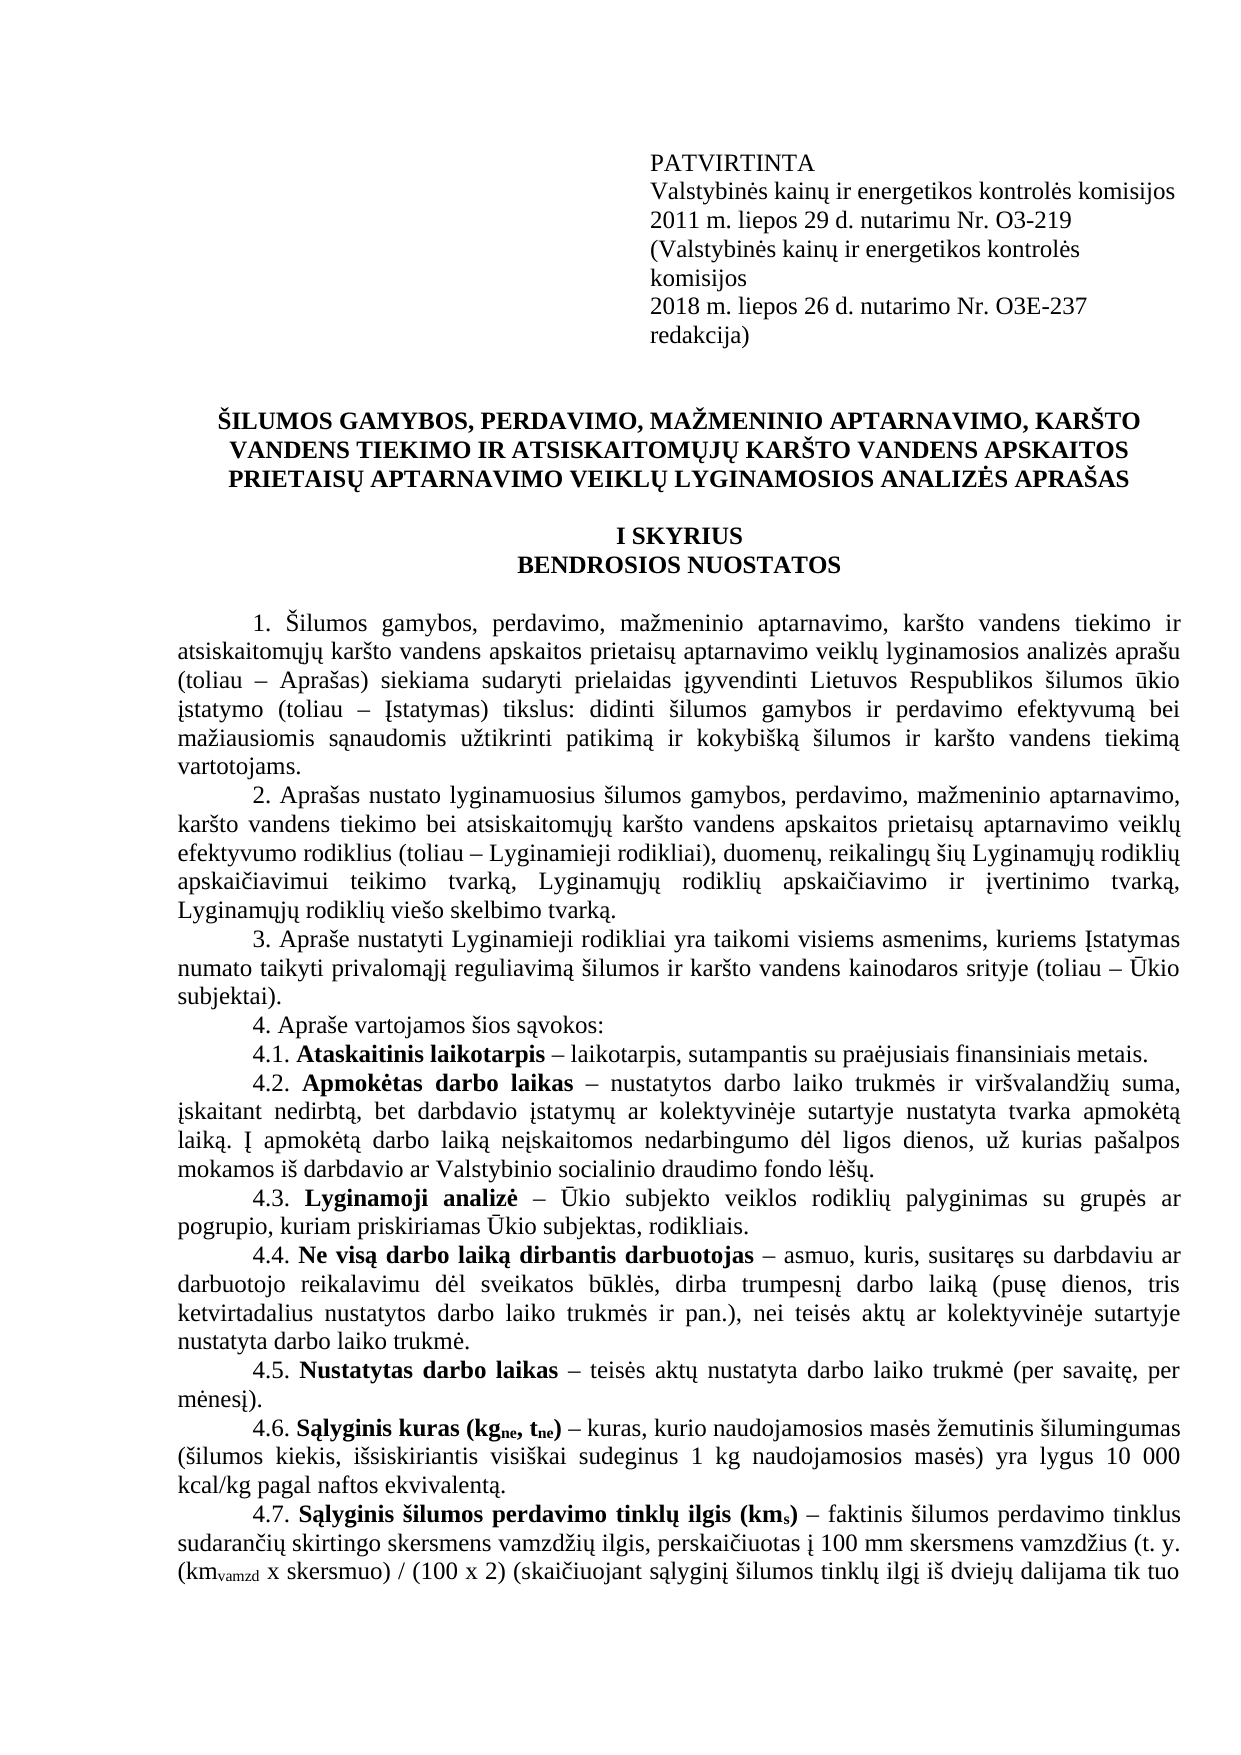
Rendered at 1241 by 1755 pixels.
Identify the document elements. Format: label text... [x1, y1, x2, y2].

text redakcija) [650, 320, 1181, 349]
text ŠILUMOS GAMYBOS, PERDAVIMO, MAŽMENINIO APTARNAVIMO, KARŠTO VANDENS TIEKIMO IR ATSISKAITOMŲJŲ KARŠTO VANDENS APSKAITOS PRIETAISŲ APTARNAVIMO VEIKLŲ LYGINAMOSIOS ANALIZĖS APRAŠAS [177, 406, 1181, 493]
text BENDROSIOS NUOSTATOS [177, 550, 1181, 579]
text I SKYRIUS [177, 521, 1181, 550]
text 4.7. Sąlyginis šilumos perdavimo tinklų ilgis (kms) – faktinis šilumos perdavimo tinklus sudarančių skirtingo skersmens vamzdžių ilgis, perskaičiuotas į 100 mm skersmens vamzdžius (t. y. (kmvamzd x skersmuo) / (100 x 2) (skaičiuojant sąlyginį šilumos tinklų ilgį iš dviejų dalijama tik tuo [177, 1499, 1181, 1585]
text 1. Šilumos gamybos, perdavimo, mažmeninio aptarnavimo, karšto vandens tiekimo ir atsiskaitomųjų karšto vandens apskaitos prietaisų aptarnavimo veiklų lyginamosios analizės aprašu (toliau – Aprašas) siekiama sudaryti prielaidas įgyvendinti Lietuvos Respublikos šilumos ūkio įstatymo (toliau – Įstatymas) tikslus: didinti šilumos gamybos ir perdavimo efektyvumą bei mažiausiomis sąnaudomis užtikrinti patikimą ir kokybišką šilumos ir karšto vandens tiekimą vartotojams. [177, 608, 1181, 780]
text 4.6. Sąlyginis kuras (kgne, tne) – kuras, kurio naudojamosios masės žemutinis šilumingumas (šilumos kiekis, išsiskiriantis visiškai sudeginus 1 kg naudojamosios masės) yra lygus 10 000 kcal/kg pagal naftos ekvivalentą. [177, 1413, 1181, 1499]
text Valstybinės kainų ir energetikos kontrolės komisijos [650, 176, 1181, 205]
text komisijos [650, 263, 1181, 291]
text 4.4. Ne visą darbo laiką dirbantis darbuotojas – asmuo, kuris, susitaręs su darbdaviu ar darbuotojo reikalavimu dėl sveikatos būklės, dirba trumpesnį darbo laiką (pusę dienos, tris ketvirtadalius nustatytos darbo laiko trukmės ir pan.), nei teisės aktų ar kolektyvinėje sutartyje nustatyta darbo laiko trukmė. [177, 1240, 1181, 1355]
text 3. Apraše nustatyti Lyginamieji rodikliai yra taikomi visiems asmenims, kuriems Įstatymas numato taikyti privalomąjį reguliavimą šilumos ir karšto vandens kainodaros srityje (toliau – Ūkio subjektai). [177, 924, 1181, 1010]
text 4. Apraše vartojamos šios sąvokos: [177, 1010, 1181, 1039]
text 4.1. Ataskaitinis laikotarpis – laikotarpis, sutampantis su praėjusiais finansiniais metais. [177, 1039, 1181, 1068]
text 4.3. Lyginamoji analizė – Ūkio subjekto veiklos rodiklių palyginimas su grupės ar pogrupio, kuriam priskiriamas Ūkio subjektas, rodikliais. [177, 1183, 1181, 1240]
text 2018 m. liepos 26 d. nutarimo Nr. O3E-237 [650, 291, 1181, 320]
text 4.2. Apmokėtas darbo laikas – nustatytos darbo laiko trukmės ir viršvalandžių suma, įskaitant nedirbtą, bet darbdavio įstatymų ar kolektyvinėje sutartyje nustatyta tvarka apmokėtą laiką. Į apmokėtą darbo laiką neįskaitomos nedarbingumo dėl ligos dienos, už kurias pašalpos mokamos iš darbdavio ar Valstybinio socialinio draudimo fondo lėšų. [177, 1068, 1181, 1183]
text 2. Aprašas nustato lyginamuosius šilumos gamybos, perdavimo, mažmeninio aptarnavimo, karšto vandens tiekimo bei atsiskaitomųjų karšto vandens apskaitos prietaisų aptarnavimo veiklų efektyvumo rodiklius (toliau – Lyginamieji rodikliai), duomenų, reikalingų šių Lyginamųjų rodiklių apskaičiavimui teikimo tvarką, Lyginamųjų rodiklių apskaičiavimo ir įvertinimo tvarką, Lyginamųjų rodiklių viešo skelbimo tvarką. [177, 780, 1181, 924]
text (Valstybinės kainų ir energetikos kontrolės [650, 234, 1181, 263]
text 4.5. Nustatytas darbo laikas – teisės aktų nustatyta darbo laiko trukmė (per savaitę, per mėnesį). [177, 1355, 1181, 1413]
text PATVIRTINTA [650, 148, 1181, 176]
text 2011 m. liepos 29 d. nutarimu Nr. O3-219 [650, 205, 1181, 234]
